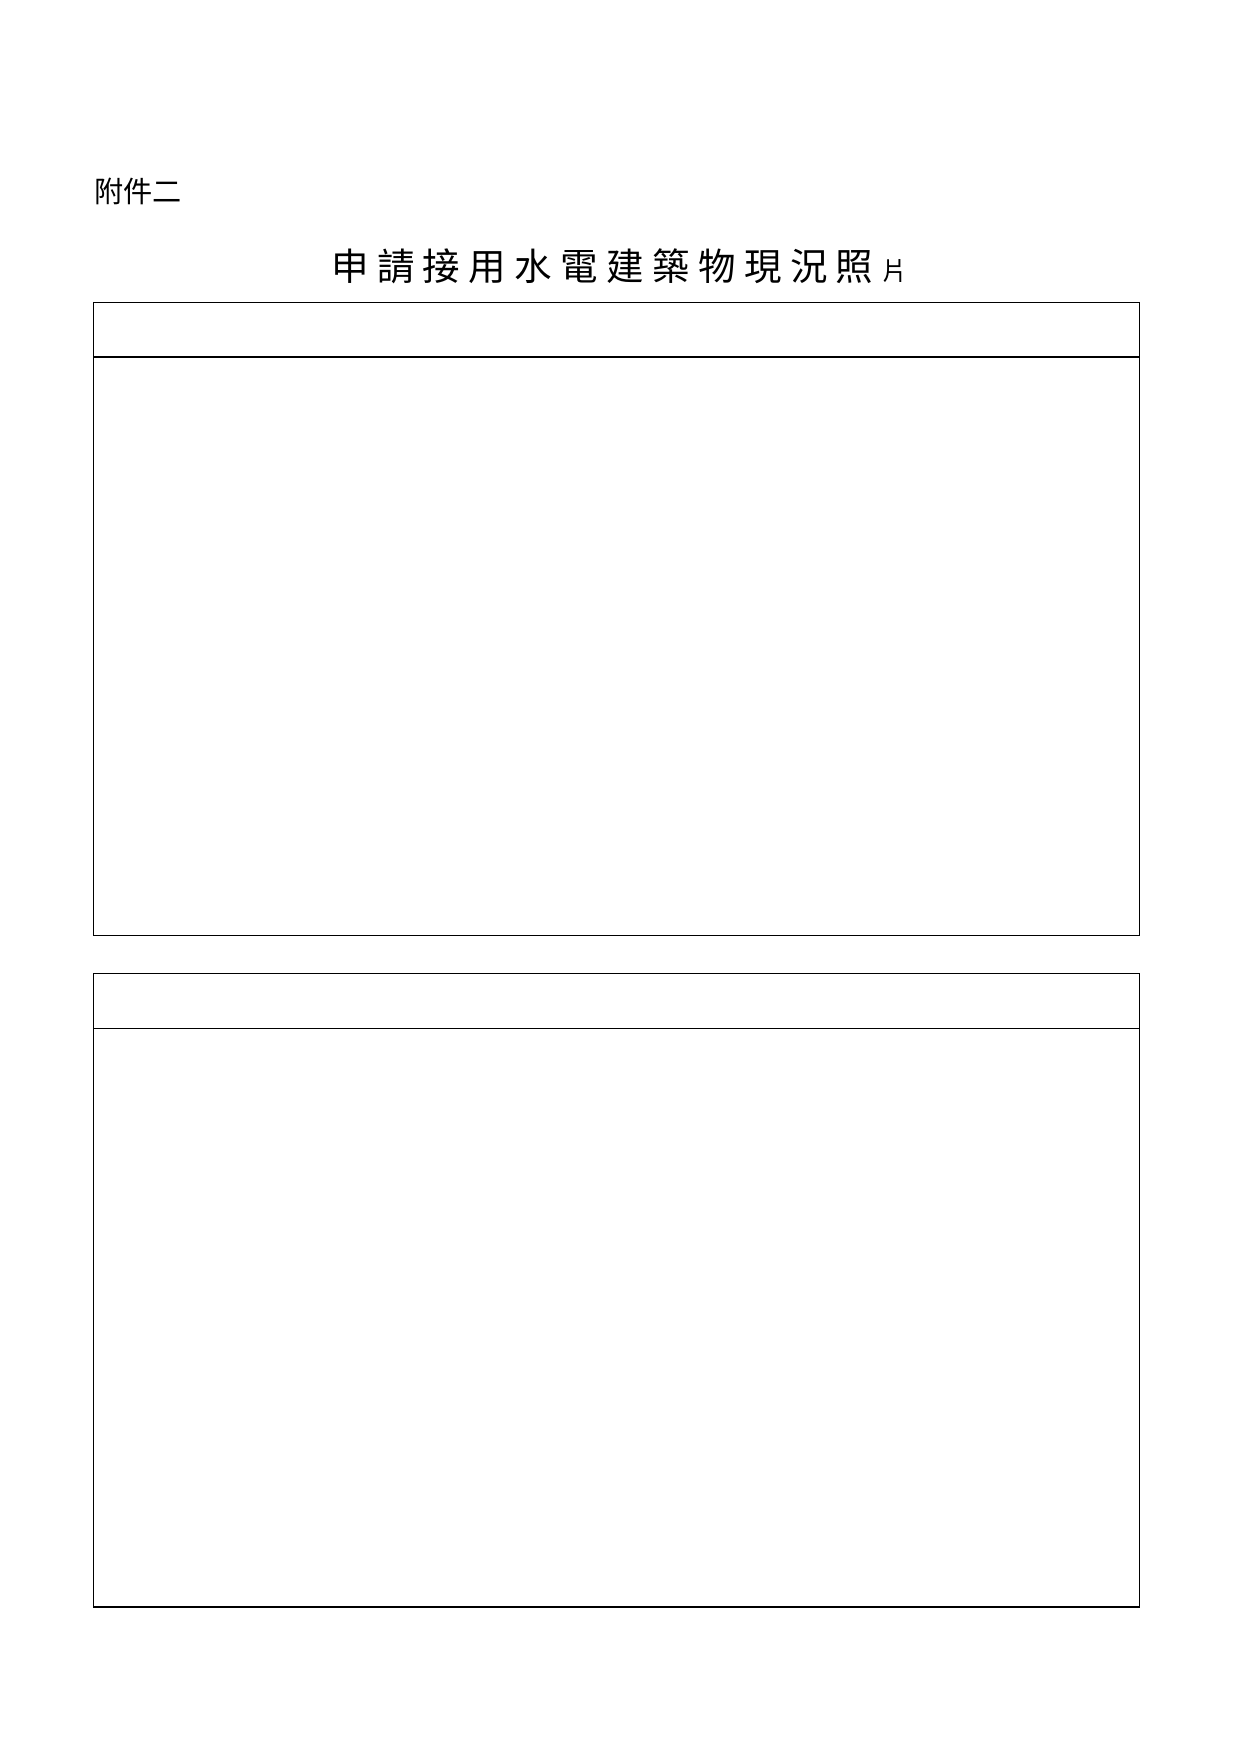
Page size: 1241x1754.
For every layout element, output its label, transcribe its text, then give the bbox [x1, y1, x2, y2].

table_header [94, 974, 1139, 1028]
table_cell [94, 358, 1139, 934]
table_header [94, 303, 1139, 356]
table_cell [94, 1029, 1139, 1606]
text 申 請 接 用 水 電 建 築 物 現 況 照 片 [94, 227, 1144, 302]
text 附件二 [94, 152, 1144, 227]
